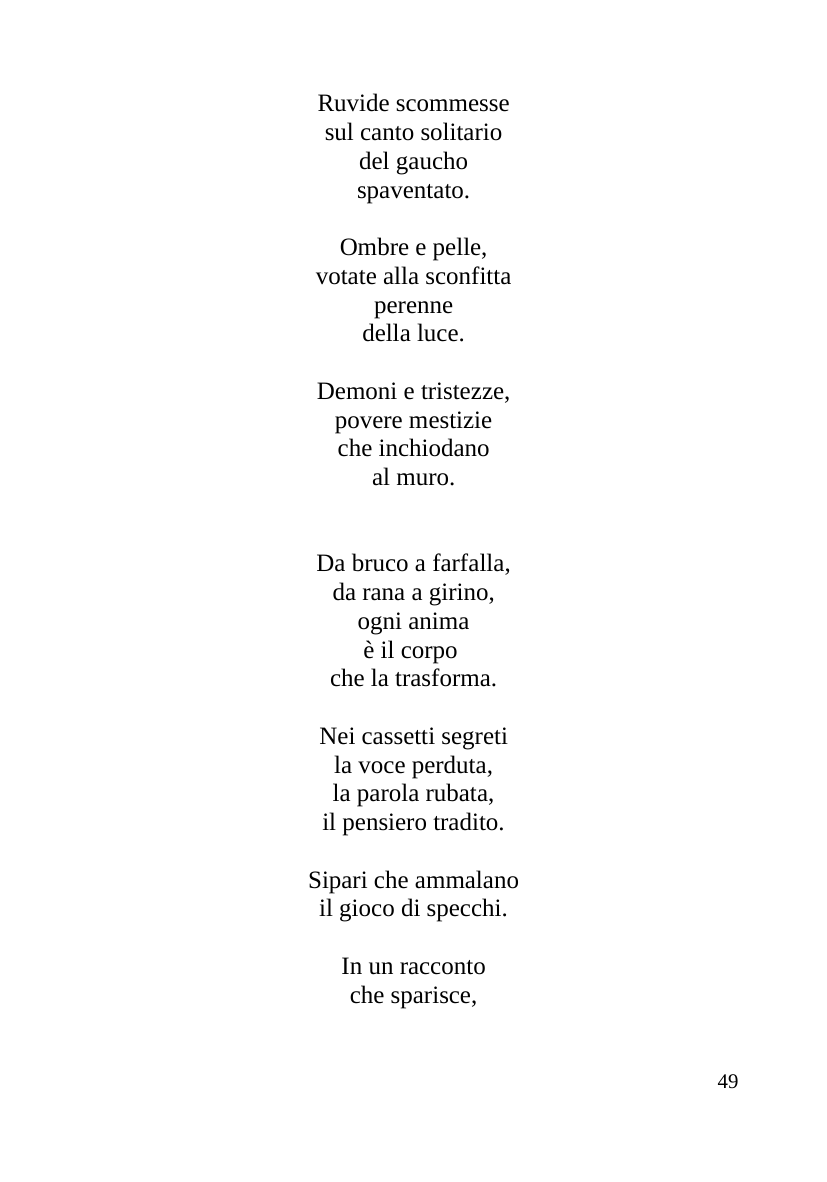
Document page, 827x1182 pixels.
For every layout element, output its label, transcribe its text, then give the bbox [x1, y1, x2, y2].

text il gioco di specchi. [88, 893, 738, 922]
text Demoni e tristezze, [88, 376, 738, 405]
text In un racconto [88, 951, 738, 980]
text povere mestizie [88, 405, 738, 433]
text Ombre e pelle, [88, 232, 738, 261]
text da rana a girino, [88, 577, 738, 606]
text Ruvide scommesse [88, 88, 738, 117]
text votate alla sconfitta [88, 261, 738, 290]
text che la trasforma. [88, 663, 738, 692]
text sul canto solitario [88, 117, 738, 146]
text perenne [88, 290, 738, 318]
text della luce. [88, 318, 738, 347]
text Da bruco a farfalla, [88, 548, 738, 577]
text che sparisce, [88, 980, 738, 1008]
text è il corpo [88, 635, 738, 663]
text il pensiero tradito. [88, 807, 738, 836]
text Nei cassetti segreti [88, 721, 738, 750]
text ogni anima [88, 606, 738, 635]
text del gaucho [88, 146, 738, 175]
text Sipari che ammalano [88, 865, 738, 893]
text la voce perduta, [88, 750, 738, 778]
text spaventato. [88, 175, 738, 203]
text la parola rubata, [88, 778, 738, 807]
text che inchiodano [88, 433, 738, 462]
text al muro. [88, 462, 738, 491]
